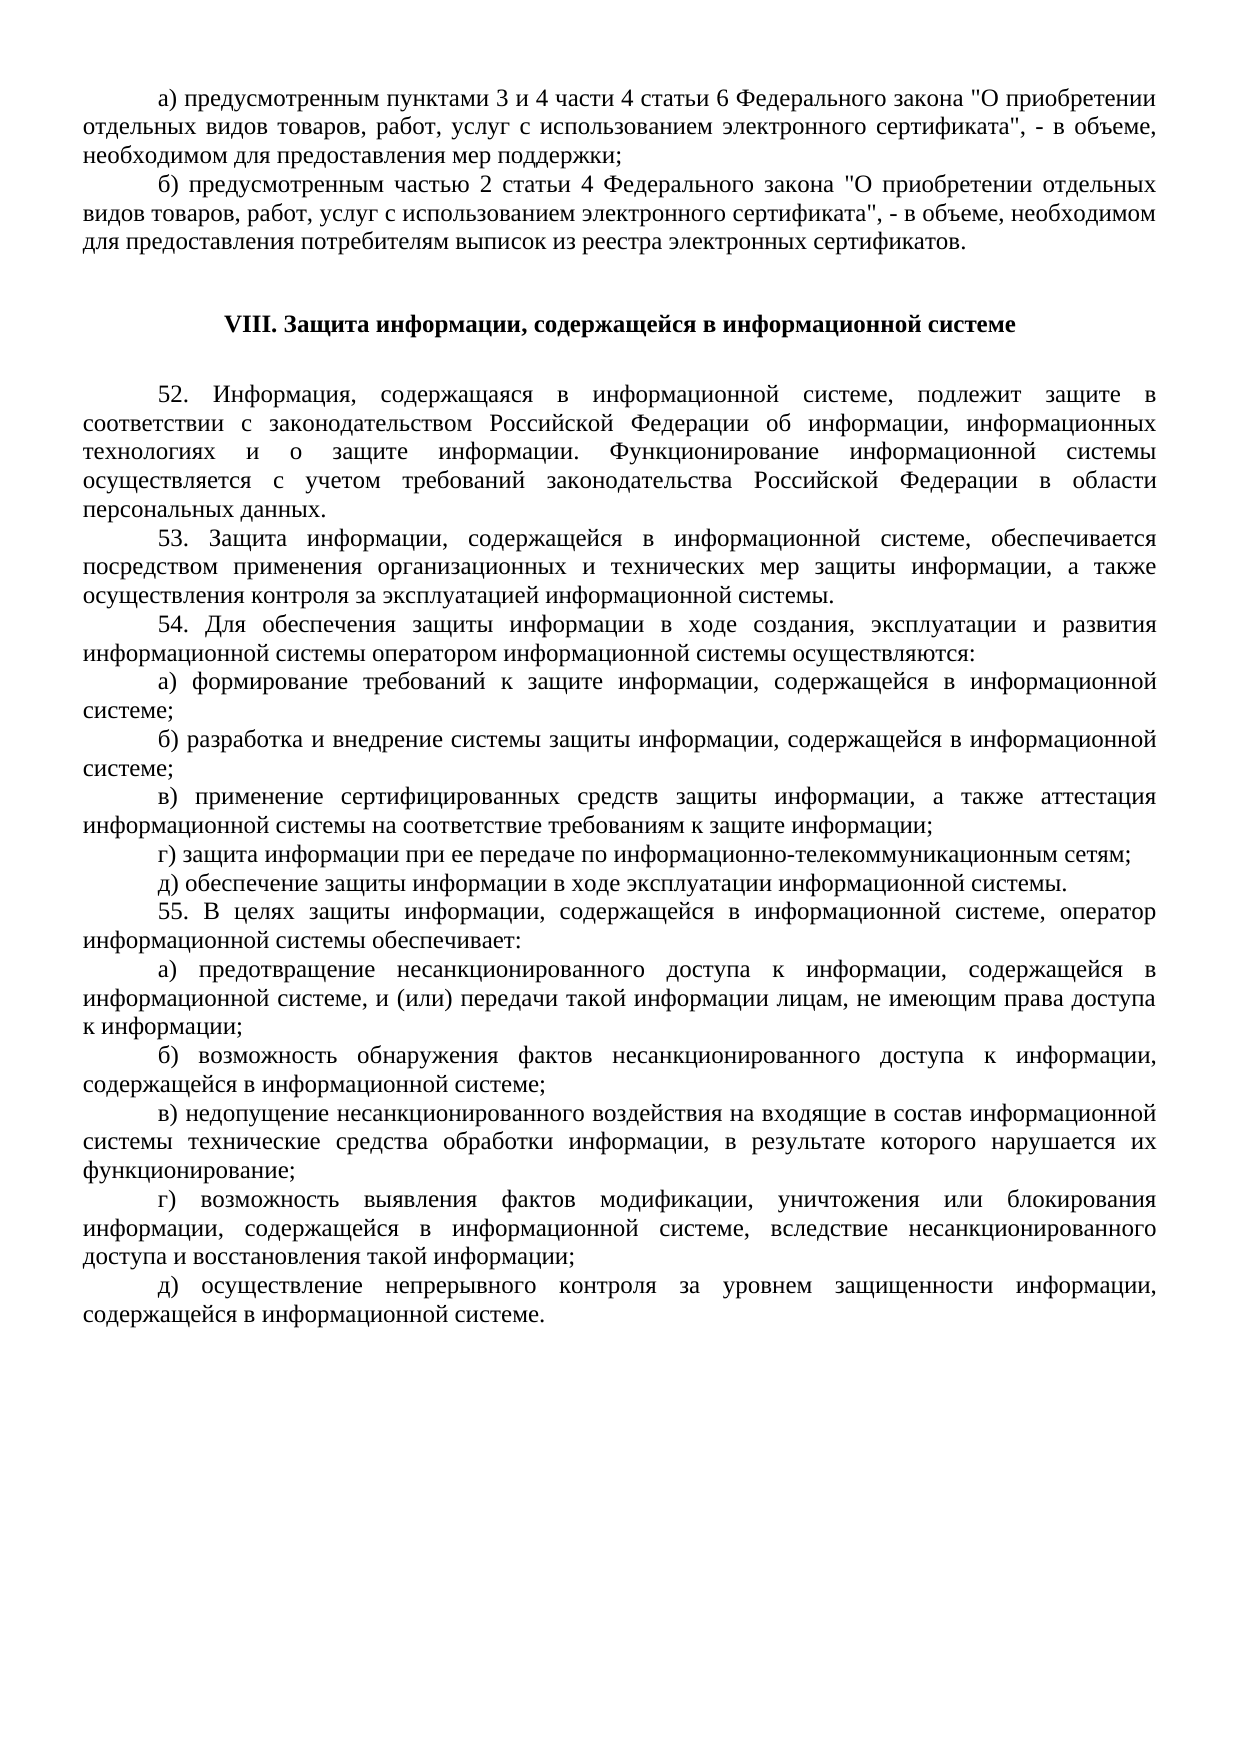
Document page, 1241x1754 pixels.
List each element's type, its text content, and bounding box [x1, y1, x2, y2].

text 54. Для обеспечения защиты информации в ходе создания, эксплуатации и развития информационной системы оператором информационной системы осуществляются: [83, 609, 1157, 666]
text д) обеспечение защиты информации в ходе эксплуатации информационной системы. [83, 868, 1157, 896]
text а) формирование требований к защите информации, содержащейся в информационной системе; [83, 666, 1157, 724]
text д) осуществление непрерывного контроля за уровнем защищенности информации, содержащейся в информационной системе. [83, 1270, 1157, 1328]
text 55. В целях защиты информации, содержащейся в информационной системе, оператор информационной системы обеспечивает: [83, 896, 1157, 954]
text г) возможность выявления фактов модификации, уничтожения или блокирования информации, содержащейся в информационной системе, вследствие несанкционированного доступа и восстановления такой информации; [83, 1184, 1157, 1270]
text а) предусмотренным пунктами 3 и 4 части 4 статьи 6 Федерального закона "О приобретении отдельных видов товаров, работ, услуг с использованием электронного сертификата", - в объеме, необходимом для предоставления мер поддержки; [83, 83, 1157, 169]
text б) предусмотренным частью 2 статьи 4 Федерального закона "О приобретении отдельных видов товаров, работ, услуг с использованием электронного сертификата", - в объеме, необходимом для предоставления потребителям выписок из реестра электронных сертификатов. [83, 169, 1157, 255]
text 52. Информация, содержащаяся в информационной системе, подлежит защите в соответствии с законодательством Российской Федерации об информации, информационных технологиях и о защите информации. Функционирование информационной системы осуществляется с учетом требований законодательства Российской Федерации в области персональных данных. [83, 379, 1157, 523]
text в) применение сертифицированных средств защиты информации, а также аттестация информационной системы на соответствие требованиям к защите информации; [83, 781, 1157, 839]
text г) защита информации при ее передаче по информационно-телекоммуникационным сетям; [83, 839, 1157, 868]
text 53. Защита информации, содержащейся в информационной системе, обеспечивается посредством применения организационных и технических мер защиты информации, а также осуществления контроля за эксплуатацией информационной системы. [83, 523, 1157, 609]
text а) предотвращение несанкционированного доступа к информации, содержащейся в информационной системе, и (или) передачи такой информации лицам, не имеющим права доступа к информации; [83, 954, 1157, 1040]
text б) возможность обнаружения фактов несанкционированного доступа к информации, содержащейся в информационной системе; [83, 1040, 1157, 1098]
text в) недопущение несанкционированного воздействия на входящие в состав информационной системы технические средства обработки информации, в результате которого нарушается их функционирование; [83, 1098, 1157, 1184]
text б) разработка и внедрение системы защиты информации, содержащейся в информационной системе; [83, 724, 1157, 781]
subtitle VIII. Защита информации, содержащейся в информационной системе [83, 309, 1157, 338]
